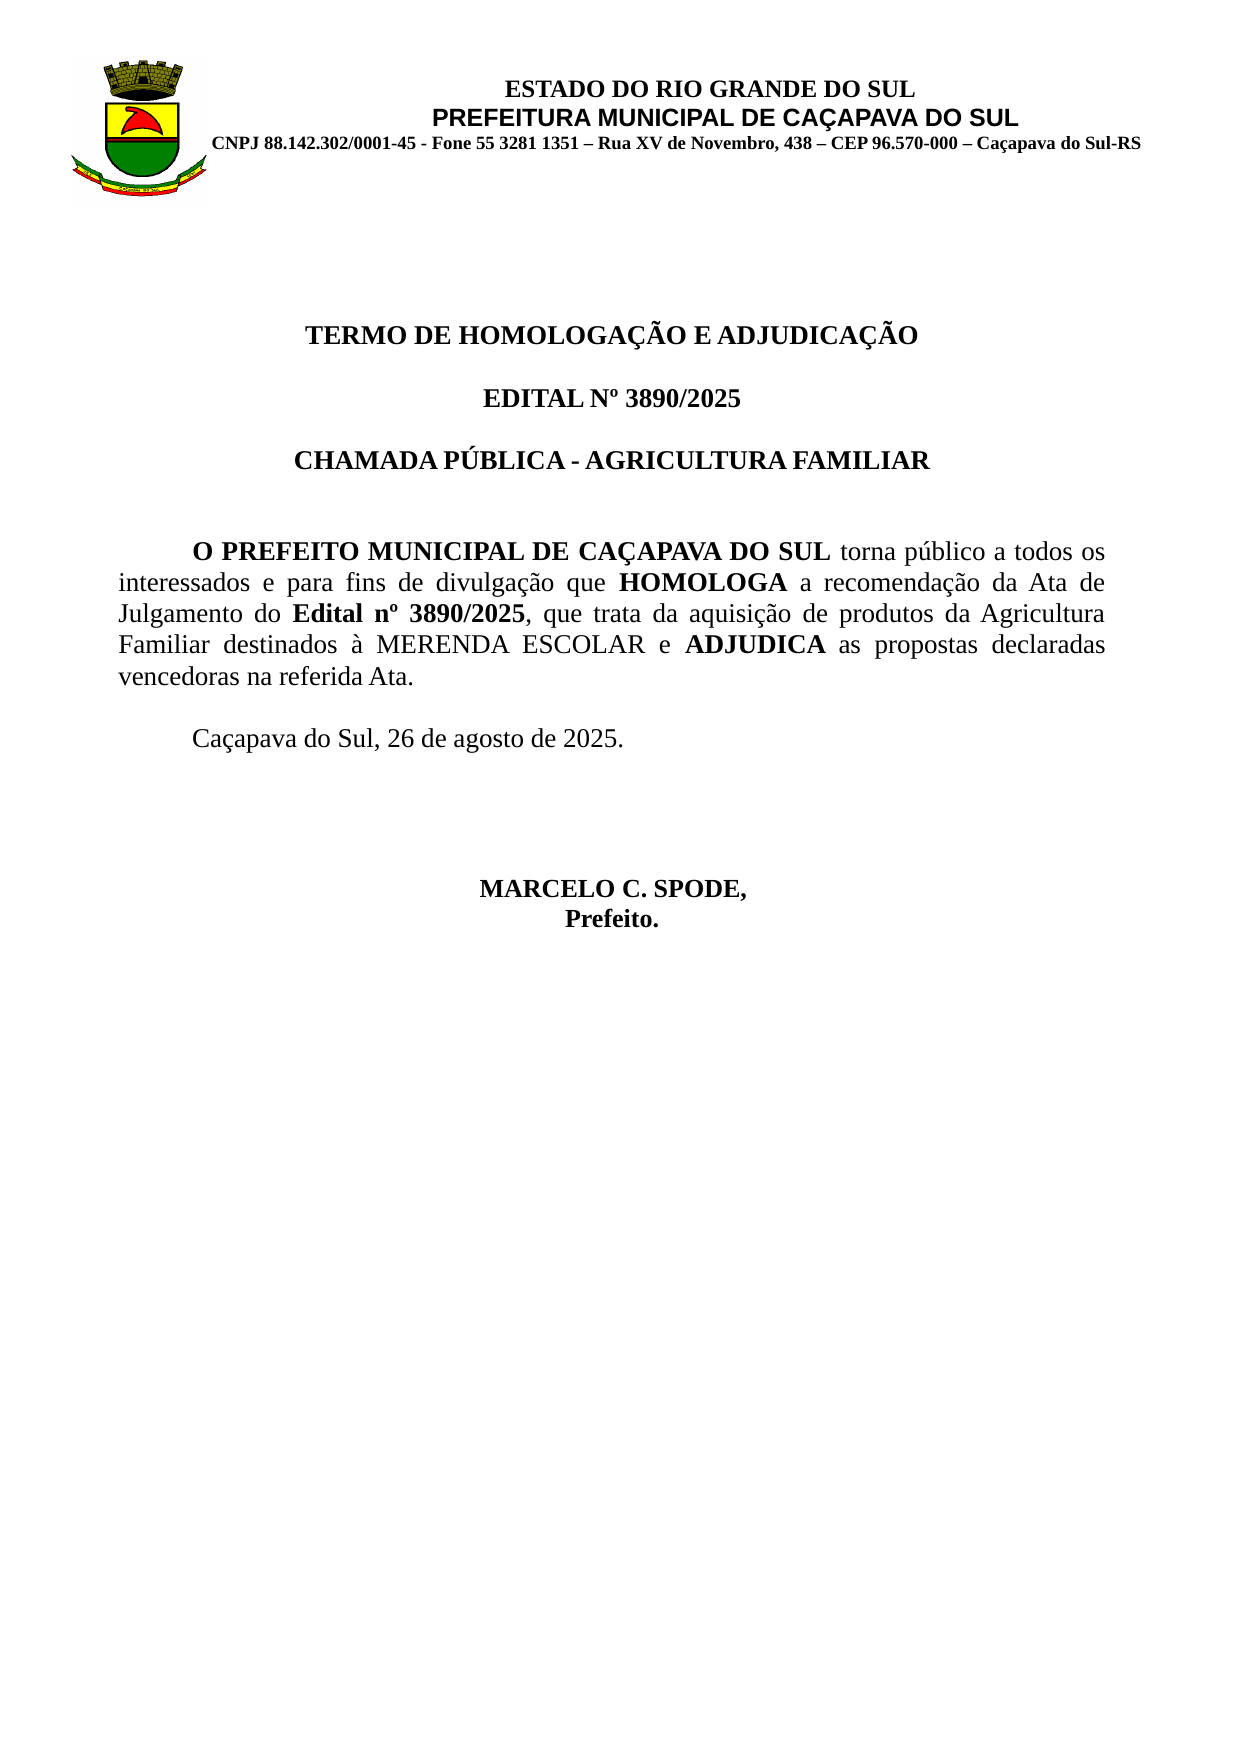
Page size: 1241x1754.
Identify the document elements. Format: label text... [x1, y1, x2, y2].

text CHAMADA PÚBLICA - AGRICULTURA FAMILIAR [118, 444, 1106, 475]
text Prefeito. [118, 903, 1106, 933]
text Caçapava do Sul, 26 de agosto de 2025. [118, 722, 1106, 753]
text TERMO DE HOMOLOGAÇÃO E ADJUDICAÇÃO [118, 319, 1106, 351]
subtitle ESTADO DO RIO GRANDE DO SUL [211, 74, 1209, 103]
subtitle PREFEITURA MUNICIPAL DE CAÇAPAVA DO SUL [242, 103, 1209, 132]
text MARCELO C. SPODE, [118, 873, 1108, 903]
text O PREFEITO MUNICIPAL DE CAÇAPAVA DO SUL torna público a todos os interessados e para fins de divulgação que HOMOLOGA a recomendação da Ata de Julgamento do Edital nº 3890/2025, que trata da aquisição de produtos da Agricultura Familiar destinados à MERENDA ESCOLAR e ADJUDICA as propostas declaradas vencedoras na referida Ata. [118, 535, 1106, 691]
text EDITAL Nº 3890/2025 [118, 382, 1106, 413]
subtitle CNPJ 88.142.302/0001-45 - Fone 55 3281 1351 – Rua XV de Novembro, 438 – CEP 96.570-000 – Caçapava do Sul-RS [211, 132, 1209, 153]
